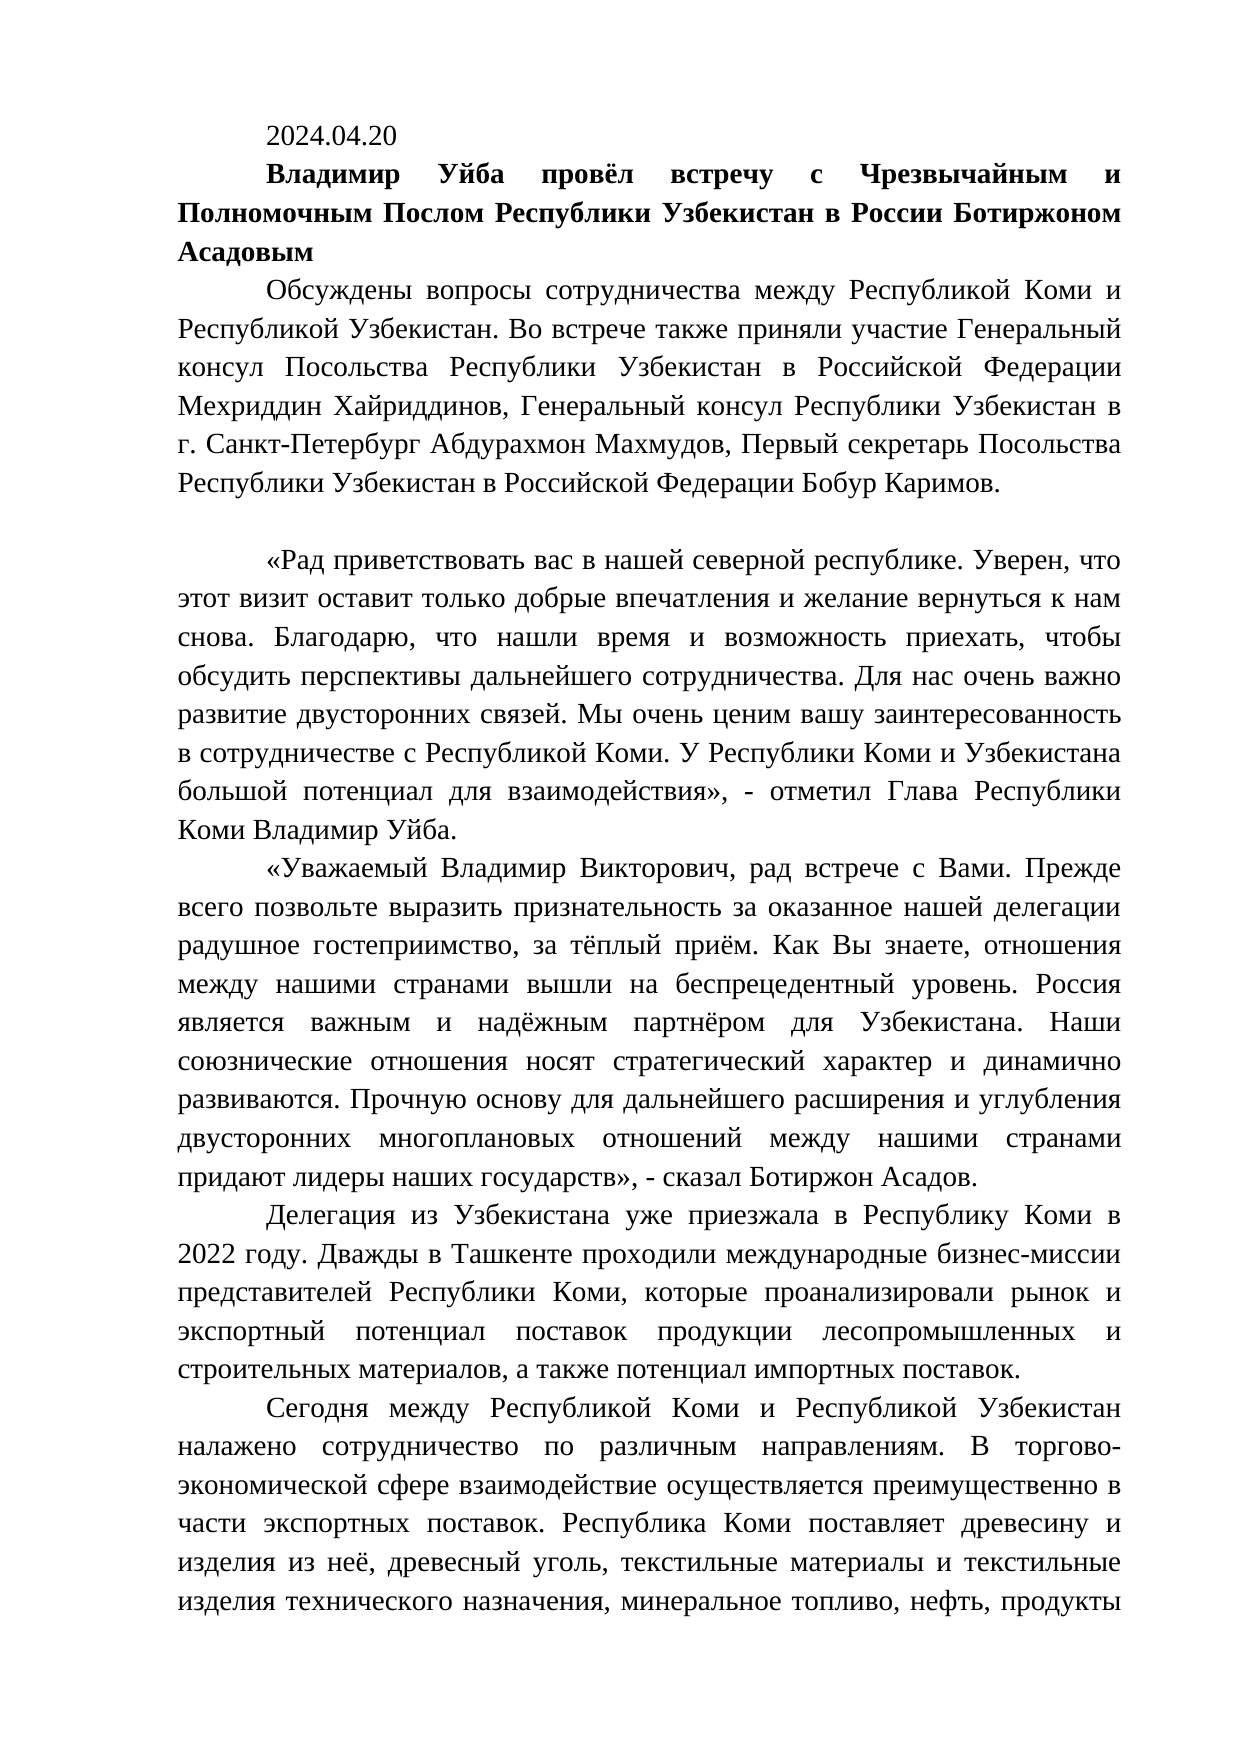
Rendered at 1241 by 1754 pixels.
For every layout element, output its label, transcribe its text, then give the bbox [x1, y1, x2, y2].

text «Рад приветствовать вас в нашей северной республике. Уверен, что этот визит оставит только добрые впечатления и желание вернуться к нам снова. Благодарю, что нашли время и возможность приехать, чтобы обсудить перспективы дальнейшего сотрудничества. Для нас очень важно развитие двусторонних связей. Мы очень ценим вашу заинтересованность в сотрудничестве с Республикой Коми. У Республики Коми и Узбекистана большой потенциал для взаимодействия», - отметил Глава Республики Коми Владимир Уйба. [177, 542, 1122, 845]
text Делегация из Узбекистана уже приезжала в Республику Коми в 2022 году. Дважды в Ташкенте проходили международные бизнес-миссии представителей Республики Коми, которые проанализировали рынок и экспортный потенциал поставок продукции лесопромышленных и строительных материалов, а также потенциал импортных поставок. [177, 1197, 1122, 1385]
subtitle 2024.04.20 [177, 118, 1122, 152]
subtitle Владимир Уйба провёл встречу с Чрезвычайным и Полномочным Послом Республики Узбекистан в России Ботиржоном Асадовым [177, 157, 1122, 267]
text «Уважаемый Владимир Викторович, рад встрече с Вами. Прежде всего позвольте выразить признательность за оказанное нашей делегации радушное гостеприимство, за тёплый приём. Как Вы знаете, отношения между нашими странами вышли на беспрецедентный уровень. Россия является важным и надёжным партнёром для Узбекистана. Наши союзнические отношения носят стратегический характер и динамично развиваются. Прочную основу для дальнейшего расширения и углубления двусторонних многоплановых отношений между нашими странами придают лидеры наших государств», - сказал Ботиржон Асадов. [177, 850, 1122, 1192]
text Обсуждены вопросы сотрудничества между Республикой Коми и Республикой Узбекистан. Во встрече также приняли участие Генеральный консул Посольства Республики Узбекистан в Российской Федерации Мехриддин Хайриддинов, Генеральный консул Республики Узбекистан в г. Санкт-Петербург Абдурахмон Махмудов, Первый секретарь Посольства Республики Узбекистан в Российской Федерации Бобур Каримов. [177, 272, 1122, 498]
text Сегодня между Республикой Коми и Республикой Узбекистан налажено сотрудничество по различным направлениям. В торгово-экономической сфере взаимодействие осуществляется преимущественно в части экспортных поставок. Республика Коми поставляет древесину и изделия из неё, древесный уголь, текстильные материалы и текстильные изделия технического назначения, минеральное топливо, нефть, продукты [177, 1390, 1122, 1616]
